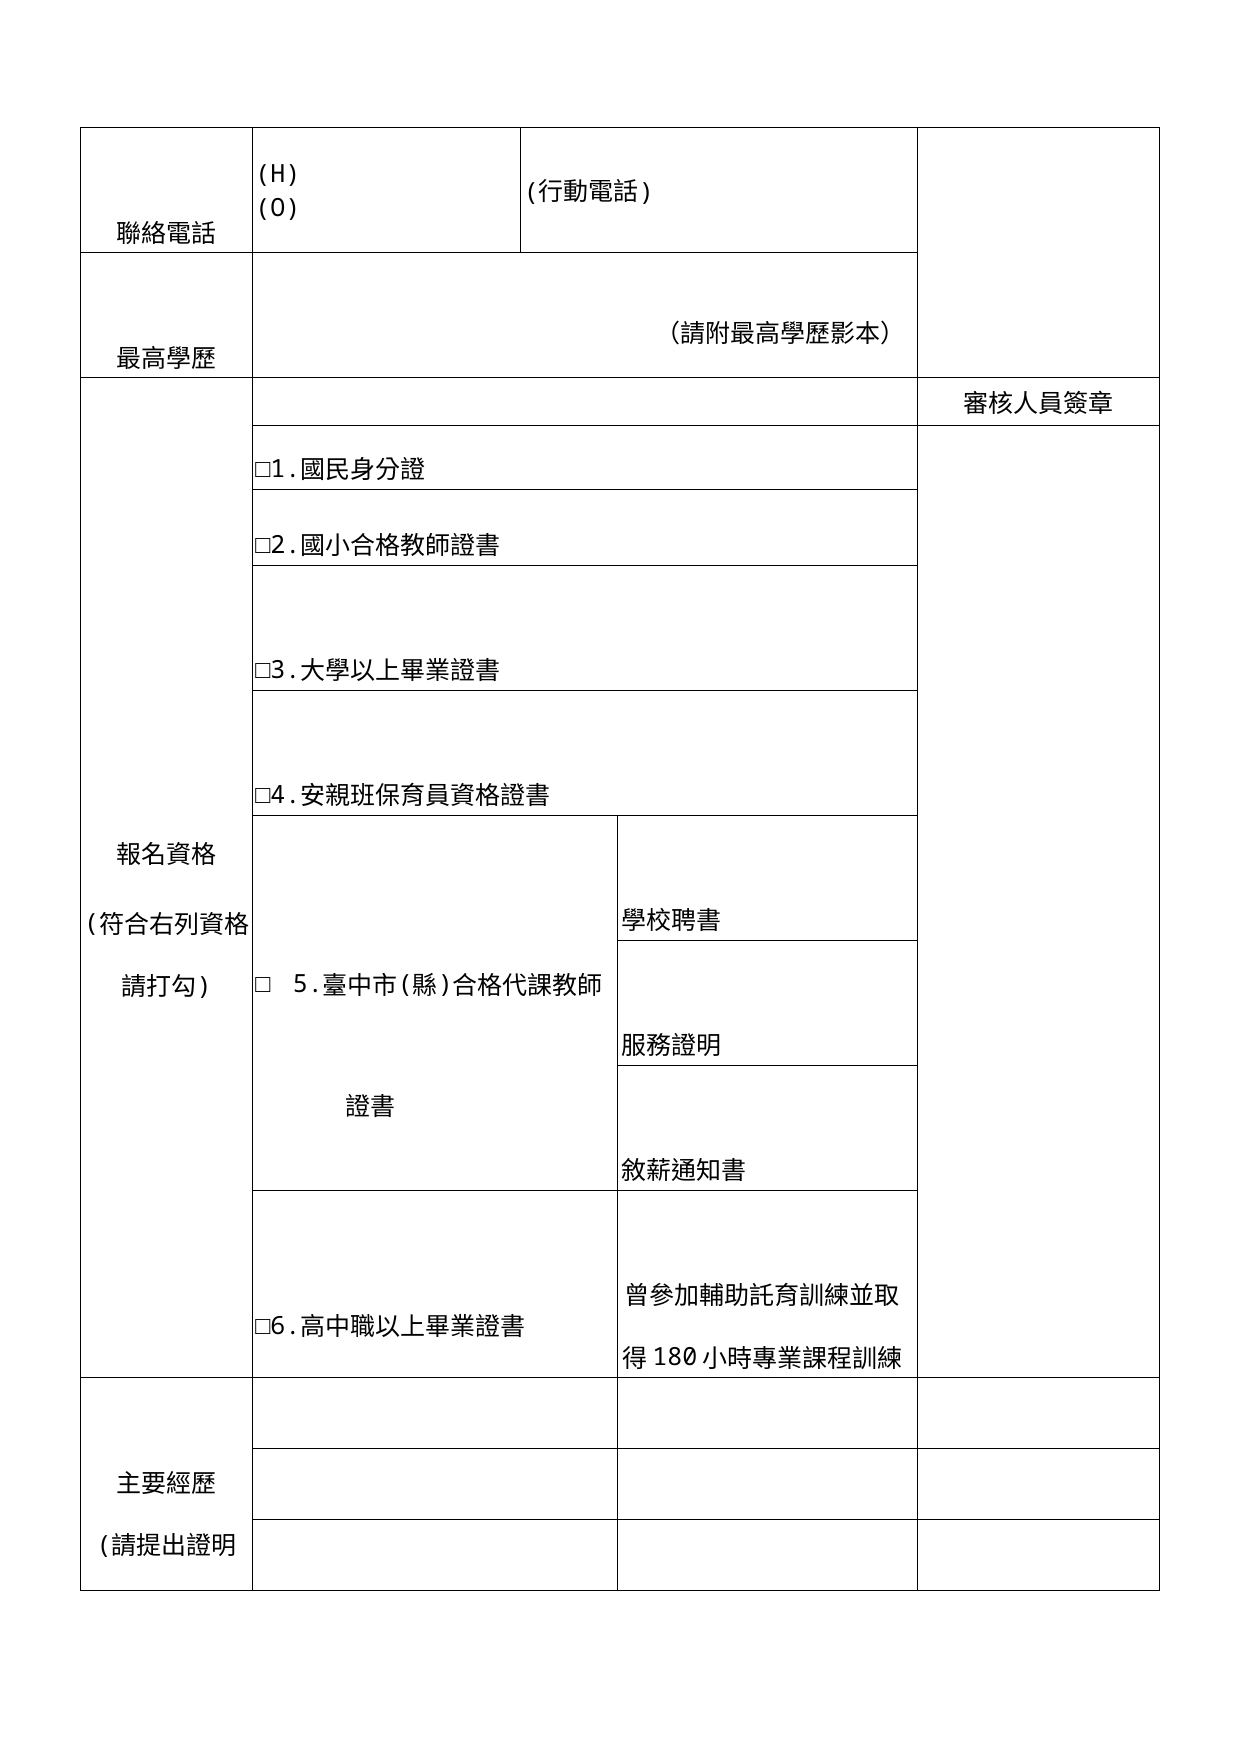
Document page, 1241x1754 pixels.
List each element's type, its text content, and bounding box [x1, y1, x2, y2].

table_cell [253, 1520, 617, 1589]
table_cell 最高學歷 [81, 253, 252, 377]
table_cell 聯絡電話 [81, 128, 252, 252]
table_cell 曾服務單位 [253, 1378, 617, 1448]
table_cell [618, 1449, 917, 1519]
table_cell 至 [918, 1449, 1159, 1519]
table_cell 曾參加輔助託育訓練並取得180小時專業課程訓練 [618, 1191, 917, 1377]
table_cell 至 [918, 1520, 1159, 1589]
table_cell 主要經歷 (請提出證明 文件或資料 附於本表後) [81, 1378, 252, 1589]
table_cell 學校聘書 [618, 816, 917, 939]
table_header [918, 128, 1159, 377]
table_cell 5.臺中市(縣)合格代課教師 證書 [253, 816, 617, 1189]
table_cell (行動電話) [521, 128, 917, 252]
table_cell （請附最高學歷影本） [253, 253, 917, 377]
table_cell 證 件 名 稱 [253, 378, 917, 425]
table_cell (H) (O) [253, 128, 520, 252]
table_cell □2.國小合格教師證書 [253, 490, 917, 564]
table_cell 起訖年月 [918, 1378, 1159, 1448]
table_cell □4.安親班保育員資格證書 [253, 691, 917, 814]
table_cell □1.國民身分證 [253, 426, 917, 489]
table_cell 報名資格 (符合右列資格請打勾) [81, 378, 252, 1377]
table_cell 敘薪通知書 [618, 1066, 917, 1189]
table_cell □3.大學以上畢業證書 [253, 566, 917, 689]
table_cell [618, 1520, 917, 1589]
table_cell 審核人員簽章 [918, 378, 1159, 425]
table_cell 職稱 [618, 1378, 917, 1448]
table_cell □6.高中職以上畢業證書 [253, 1191, 617, 1377]
table_cell [918, 426, 1159, 1377]
table_cell 服務證明 [618, 941, 917, 1064]
table_cell [253, 1449, 617, 1519]
